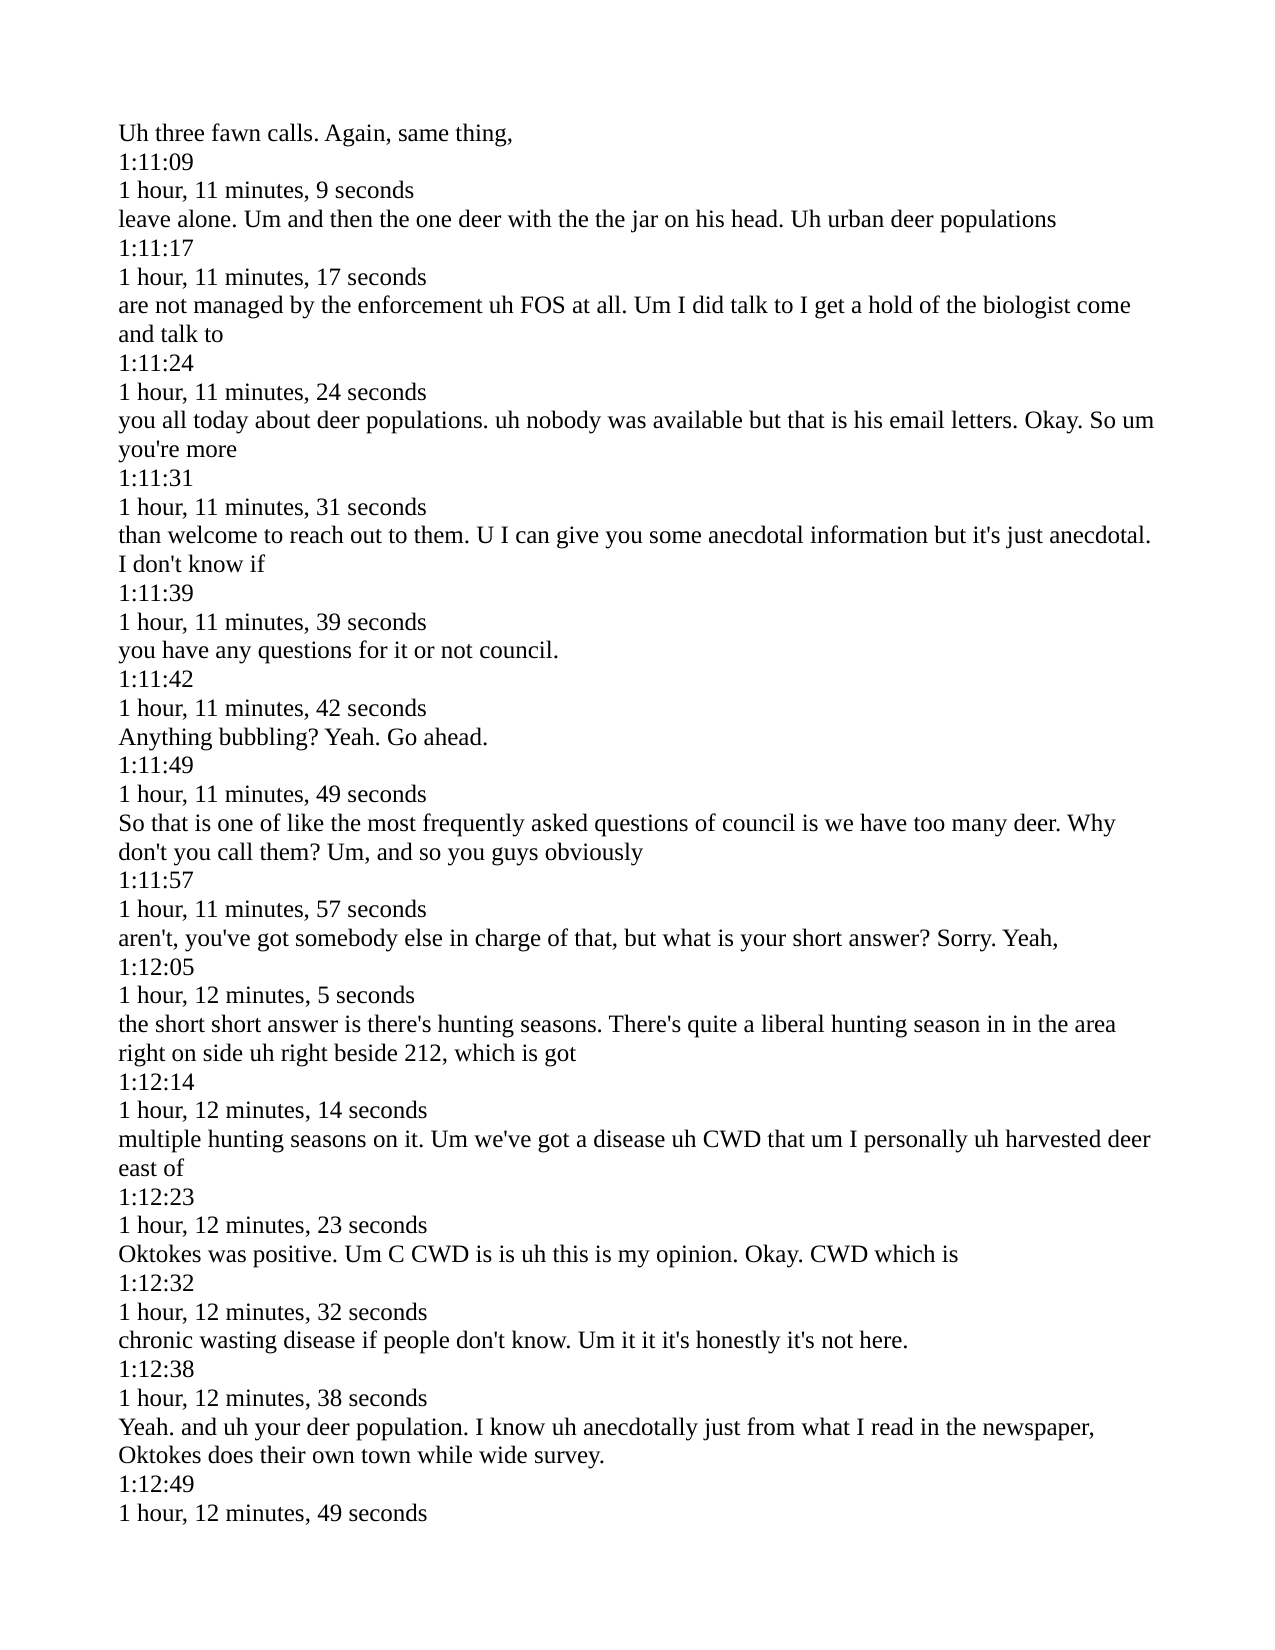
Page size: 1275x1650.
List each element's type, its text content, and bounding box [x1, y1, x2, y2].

text than welcome to reach out to them. U I can give you some anecdotal information but it's just anecdotal. I don't know if [118, 521, 1157, 578]
text you have any questions for it or not council. [118, 636, 1157, 664]
text 1 hour, 11 minutes, 9 seconds [118, 176, 1157, 204]
text aren't, you've got somebody else in charge of that, but what is your short answer? Sorry. Yeah, [118, 923, 1157, 952]
text are not managed by the enforcement uh FOS at all. Um I did talk to I get a hold of the biologist come and talk to [118, 291, 1157, 348]
text 1:12:49 [118, 1469, 1157, 1498]
text 1:11:24 [118, 348, 1157, 377]
text 1 hour, 12 minutes, 5 seconds [118, 981, 1157, 1009]
text 1 hour, 11 minutes, 42 seconds [118, 693, 1157, 722]
text you all today about deer populations. uh nobody was available but that is his email letters. Okay. So um you're more [118, 406, 1157, 463]
text 1:11:17 [118, 233, 1157, 262]
text Yeah. and uh your deer population. I know uh anecdotally just from what I read in the newspaper, Oktokes does their own town while wide survey. [118, 1412, 1157, 1469]
text 1 hour, 12 minutes, 49 seconds [118, 1498, 1157, 1527]
text the short short answer is there's hunting seasons. There's quite a liberal hunting season in in the area right on side uh right beside 212, which is got [118, 1009, 1157, 1067]
text 1:12:05 [118, 952, 1157, 981]
text 1 hour, 11 minutes, 31 seconds [118, 492, 1157, 521]
text 1:12:32 [118, 1268, 1157, 1297]
text 1:11:31 [118, 463, 1157, 492]
text Uh three fawn calls. Again, same thing, [118, 118, 1157, 147]
text Anything bubbling? Yeah. Go ahead. [118, 722, 1157, 751]
text 1 hour, 11 minutes, 17 seconds [118, 262, 1157, 291]
text 1 hour, 12 minutes, 32 seconds [118, 1297, 1157, 1326]
text 1 hour, 12 minutes, 23 seconds [118, 1211, 1157, 1239]
text 1 hour, 12 minutes, 14 seconds [118, 1096, 1157, 1124]
text So that is one of like the most frequently asked questions of council is we have too many deer. Why don't you call them? Um, and so you guys obviously [118, 808, 1157, 866]
text 1:11:49 [118, 751, 1157, 779]
text 1:11:09 [118, 147, 1157, 176]
text 1:12:23 [118, 1182, 1157, 1211]
text 1:11:57 [118, 866, 1157, 894]
text 1 hour, 11 minutes, 24 seconds [118, 377, 1157, 406]
text Oktokes was positive. Um C CWD is is uh this is my opinion. Okay. CWD which is [118, 1239, 1157, 1268]
text 1:12:38 [118, 1354, 1157, 1383]
text 1:12:14 [118, 1067, 1157, 1096]
text 1 hour, 12 minutes, 38 seconds [118, 1383, 1157, 1412]
text leave alone. Um and then the one deer with the the jar on his head. Uh urban deer populations [118, 204, 1157, 233]
text multiple hunting seasons on it. Um we've got a disease uh CWD that um I personally uh harvested deer east of [118, 1124, 1157, 1182]
text 1:11:42 [118, 664, 1157, 693]
text 1:11:39 [118, 578, 1157, 607]
text chronic wasting disease if people don't know. Um it it it's honestly it's not here. [118, 1326, 1157, 1354]
text 1 hour, 11 minutes, 57 seconds [118, 894, 1157, 923]
text 1 hour, 11 minutes, 39 seconds [118, 607, 1157, 636]
text 1 hour, 11 minutes, 49 seconds [118, 779, 1157, 808]
